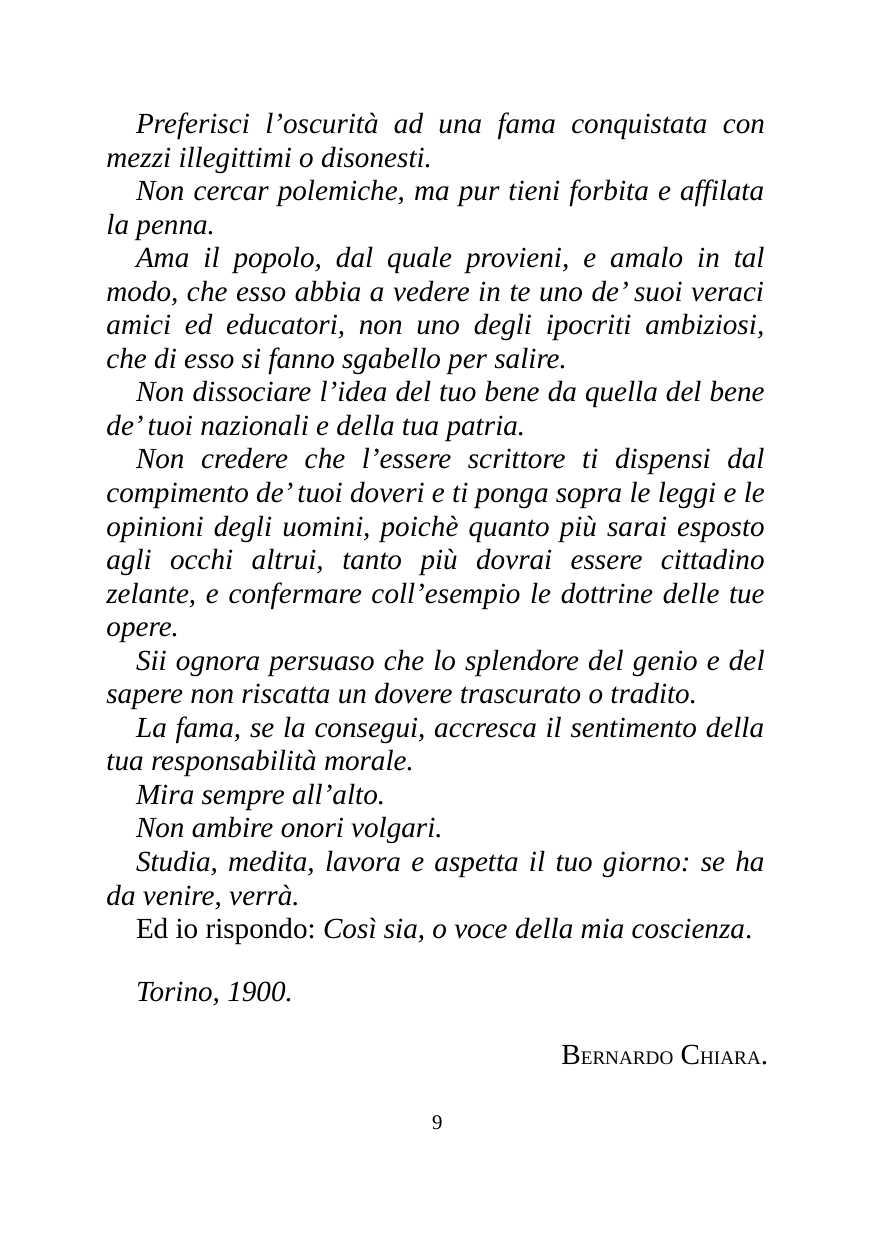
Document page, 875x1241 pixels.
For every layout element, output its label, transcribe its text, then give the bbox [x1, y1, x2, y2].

text Preferisci l’oscurità ad una fama conquistata con mezzi illegittimi o disonesti. [106, 106, 768, 173]
text Torino, 1900. [106, 974, 768, 1008]
text Ama il popolo, dal quale provieni, e amalo in tal modo, che esso abbia a vedere in te uno de’ suoi veraci amici ed educatori, non uno degli ipocriti ambiziosi, che di esso si fanno sgabello per salire. [106, 240, 768, 374]
text Non cercar polemiche, ma pur tieni forbita e affilata la penna. [106, 173, 768, 240]
text La fama, se la consegui, accresca il sentimento della tua responsabilità morale. [106, 710, 768, 777]
text Bernardo Chiara. [106, 1037, 768, 1071]
text Mira sempre all’alto. [106, 777, 768, 811]
text Studia, medita, lavora e aspetta il tuo giorno: se ha da venire, verrà. [106, 844, 768, 911]
text Ed io rispondo: Così sia, o voce della mia coscienza. [106, 911, 768, 945]
text Sii ognora persuaso che lo splendore del genio e del sapere non riscatta un dovere trascurato o tradito. [106, 643, 768, 710]
text Non dissociare l’idea del tuo bene da quella del bene de’ tuoi nazionali e della tua patria. [106, 374, 768, 442]
text Non credere che l’essere scrittore ti dispensi dal compimento de’ tuoi doveri e ti ponga sopra le leggi e le opinioni degli uomini, poichè quanto più sarai esposto agli occhi altrui, tanto più dovrai essere cittadino zelante, e confermare coll’esempio le dottrine delle tue opere. [106, 442, 768, 643]
text Non ambire onori volgari. [106, 811, 768, 844]
